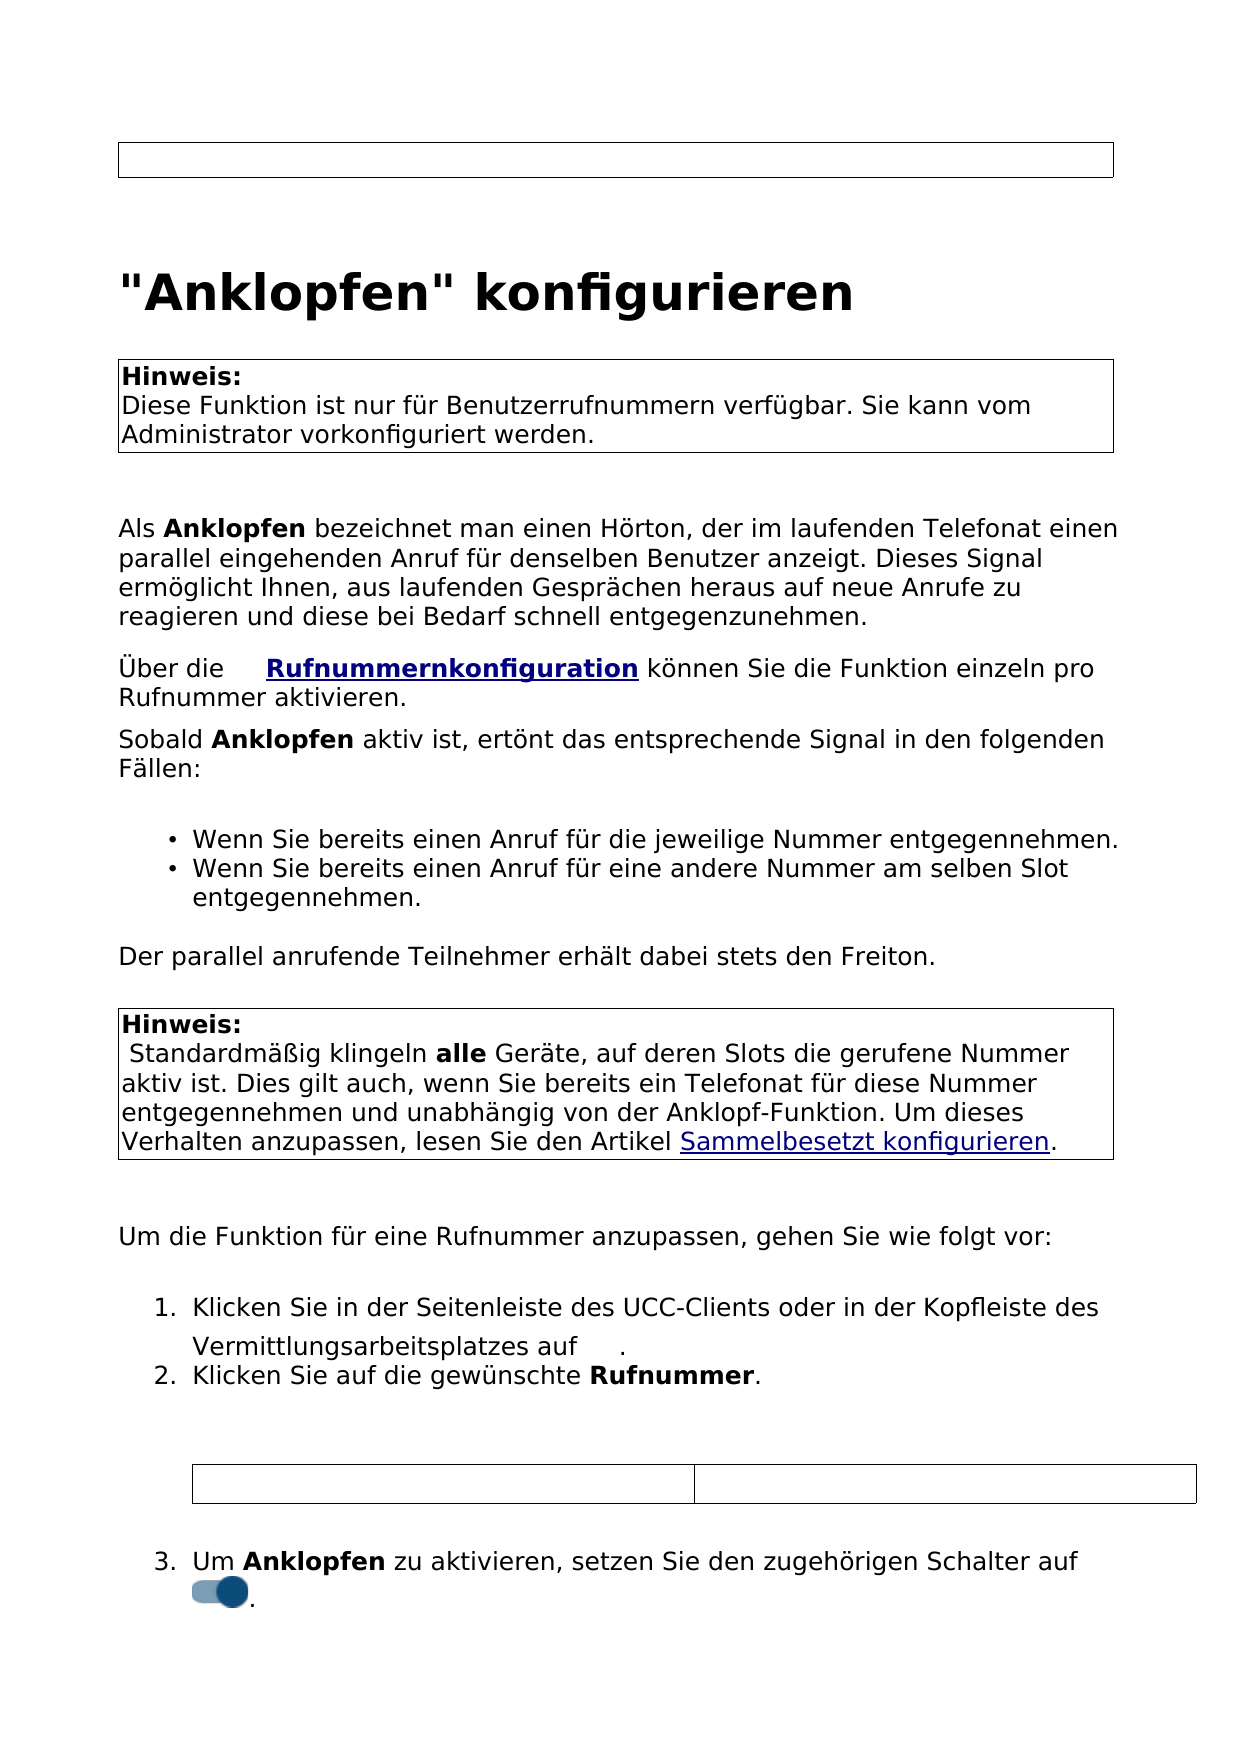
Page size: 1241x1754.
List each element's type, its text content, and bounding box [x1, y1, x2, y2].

table_header Hinweis: Diese Funktion ist nur für Benutzerrufnummern verfügbar. Sie kann vom Administrator vorkonfiguriert werden. [119, 360, 1113, 452]
subtitle "Anklopfen" konfigurieren [118, 264, 1122, 323]
picture [192, 1576, 249, 1608]
text Sobald Anklopfen aktiv ist, ertönt das entsprechende Signal in den folgenden Fällen: [118, 725, 1122, 783]
list Klicken Sie in der Seitenleiste des UCC-Clients oder in der Kopfleiste des Vermittlungsarbeitsplatzes auf . [177, 1293, 1122, 1361]
text Um die Funktion für eine Rufnummer anzupassen, gehen Sie wie folgt vor: [118, 1222, 1122, 1251]
list Wenn Sie bereits einen Anruf für eine andere Nummer am selben Slot entgegennehmen. [177, 854, 1122, 913]
list Um Anklopfen zu aktivieren, setzen Sie den zugehörigen Schalter auf . [177, 1547, 1122, 1614]
table_header [119, 143, 1113, 177]
list Wenn Sie bereits einen Anruf für die jeweilige Nummer entgegennehmen. [177, 825, 1122, 854]
table_header [193, 1465, 694, 1503]
text Der parallel anrufende Teilnehmer erhält dabei stets den Freiton. [118, 942, 1122, 971]
text Als Anklopfen bezeichnet man einen Hörton, der im laufenden Telefonat einen parallel eingehenden Anruf für denselben Benutzer anzeigt. Dieses Signal ermöglicht Ihnen, aus laufenden Gesprächen heraus auf neue Anrufe zu reagieren und diese bei Bedarf schnell entgegenzunehmen. [118, 515, 1122, 631]
table_header Hinweis: Standardmäßig klingeln alle Geräte, auf deren Slots die gerufene Nummer aktiv ist. Dies gilt auch, wenn Sie bereits ein Telefonat für diese Nummer entgegennehmen und unabhängig von der Anklopf-Funktion. Um dieses Verhalten anzupassen, lesen Sie den Artikel Sammelbesetzt konfigurieren. [119, 1009, 1113, 1159]
text Über die Rufnummernkonfiguration können Sie die Funktion einzeln pro Rufnummer aktivieren. [118, 644, 1122, 712]
table_header [695, 1465, 1196, 1503]
list Klicken Sie auf die gewünschte Rufnummer. [177, 1361, 1122, 1449]
